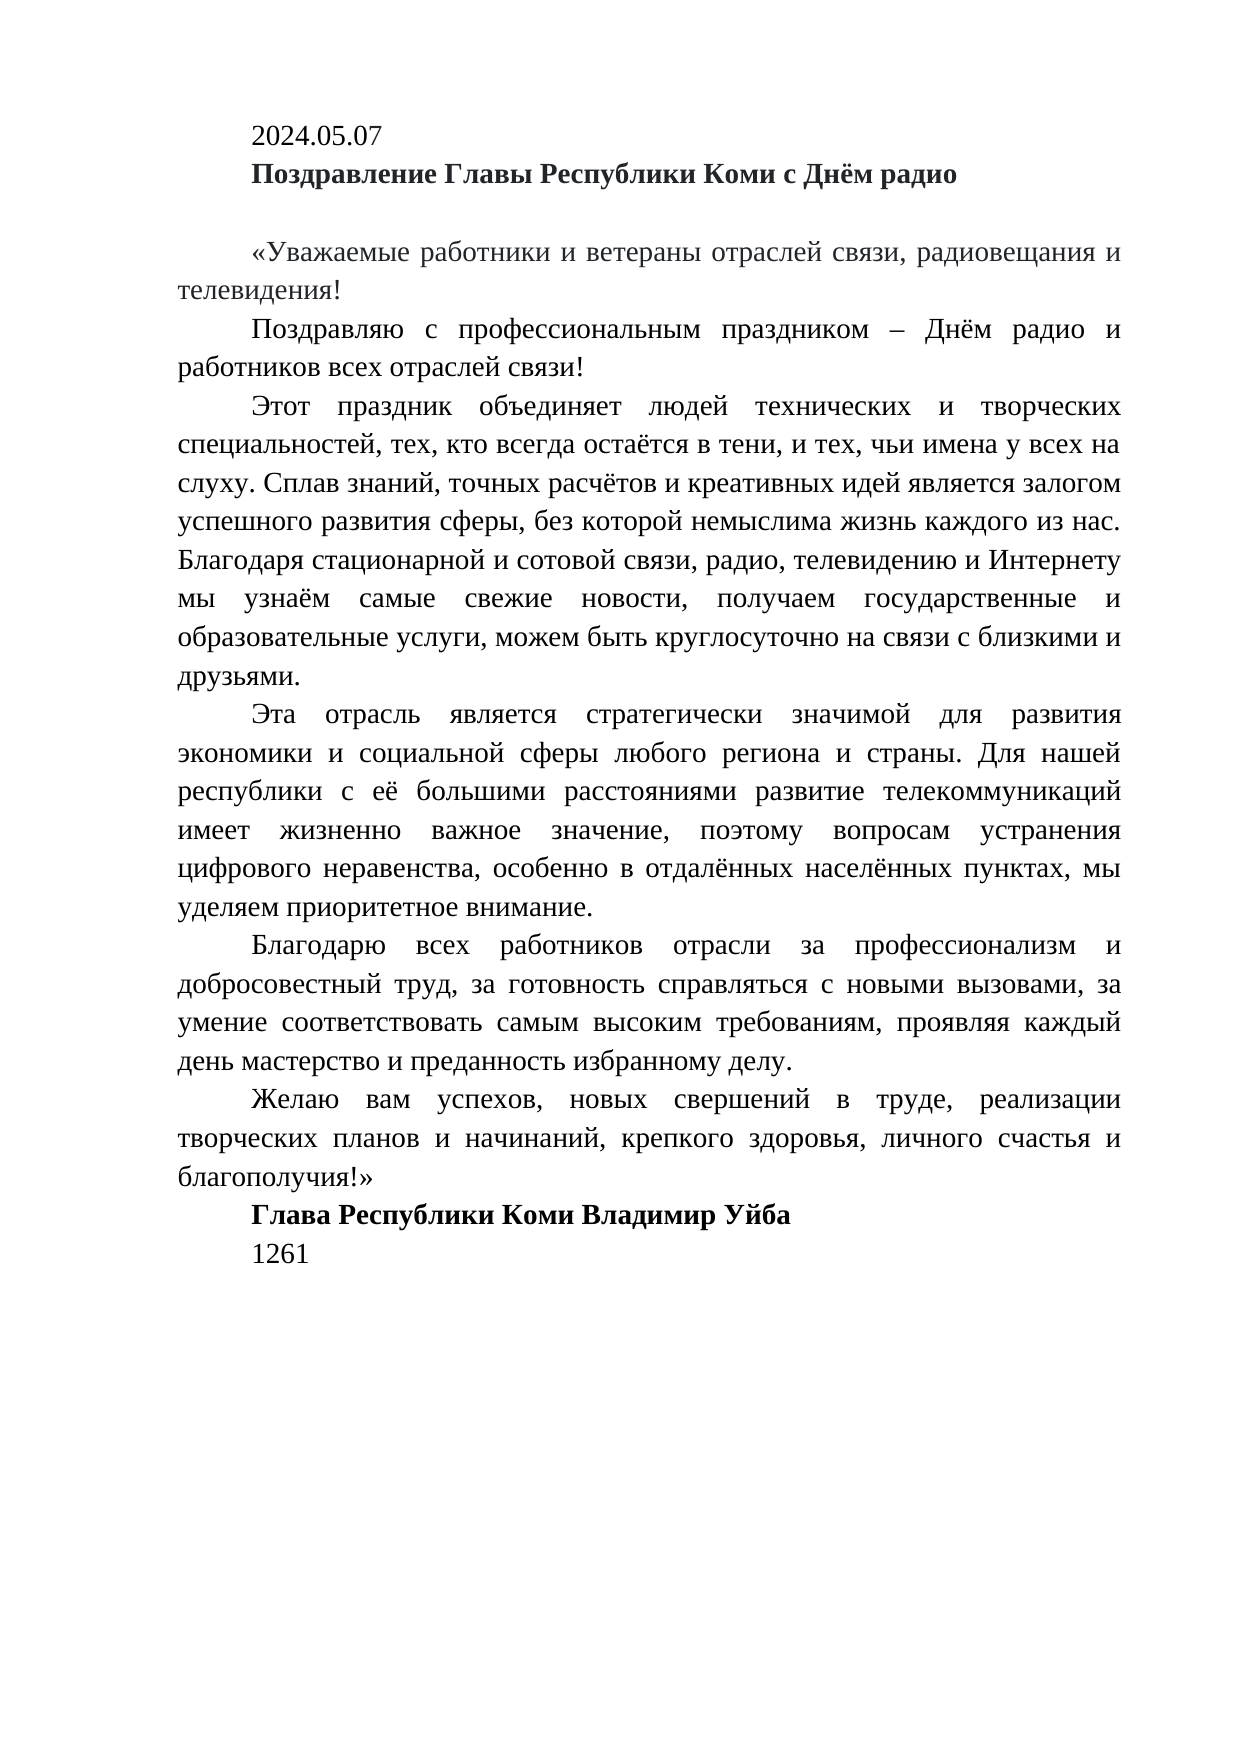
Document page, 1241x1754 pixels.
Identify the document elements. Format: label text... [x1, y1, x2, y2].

subtitle 2024.05.07 [177, 118, 1122, 152]
text Поздравляю с профессиональным праздником – Днём радио и работников всех отраслей связи! [177, 311, 1122, 383]
text Желаю вам успехов, новых свершений в труде, реализации творческих планов и начинаний, крепкого здоровья, личного счастья и благополучия!» [177, 1082, 1122, 1192]
text Благодарю всех работников отрасли за профессионализм и добросовестный труд, за готовность справляться с новыми вызовами, за умение соответствовать самым высоким требованиям, проявляя каждый день мастерство и преданность избранному делу. [177, 927, 1122, 1077]
text Этот праздник объединяет людей технических и творческих специальностей, тех, кто всегда остаётся в тени, и тех, чьи имена у всех на слуху. Сплав знаний, точных расчётов и креативных идей является залогом успешного развития сферы, без которой немыслима жизнь каждого из нас. Благодаря стационарной и сотовой связи, радио, телевидению и Интернету мы узнаём самые свежие новости, получаем государственные и образовательные услуги, можем быть круглосуточно на связи с близкими и друзьями. [177, 388, 1122, 691]
text Глава Республики Коми Владимир Уйба [177, 1197, 1122, 1231]
subtitle Поздравление Главы Республики Коми с Днём радио [177, 157, 1122, 190]
text «Уважаемые работники и ветераны отраслей связи, радиовещания и телевидения! [177, 234, 1122, 306]
text 1261 [177, 1236, 1122, 1269]
text Эта отрасль является стратегически значимой для развития экономики и социальной сферы любого региона и страны. Для нашей республики с её большими расстояниями развитие телекоммуникаций имеет жизненно важное значение, поэтому вопросам устранения цифрового неравенства, особенно в отдалённых населённых пунктах, мы уделяем приоритетное внимание. [177, 696, 1122, 922]
